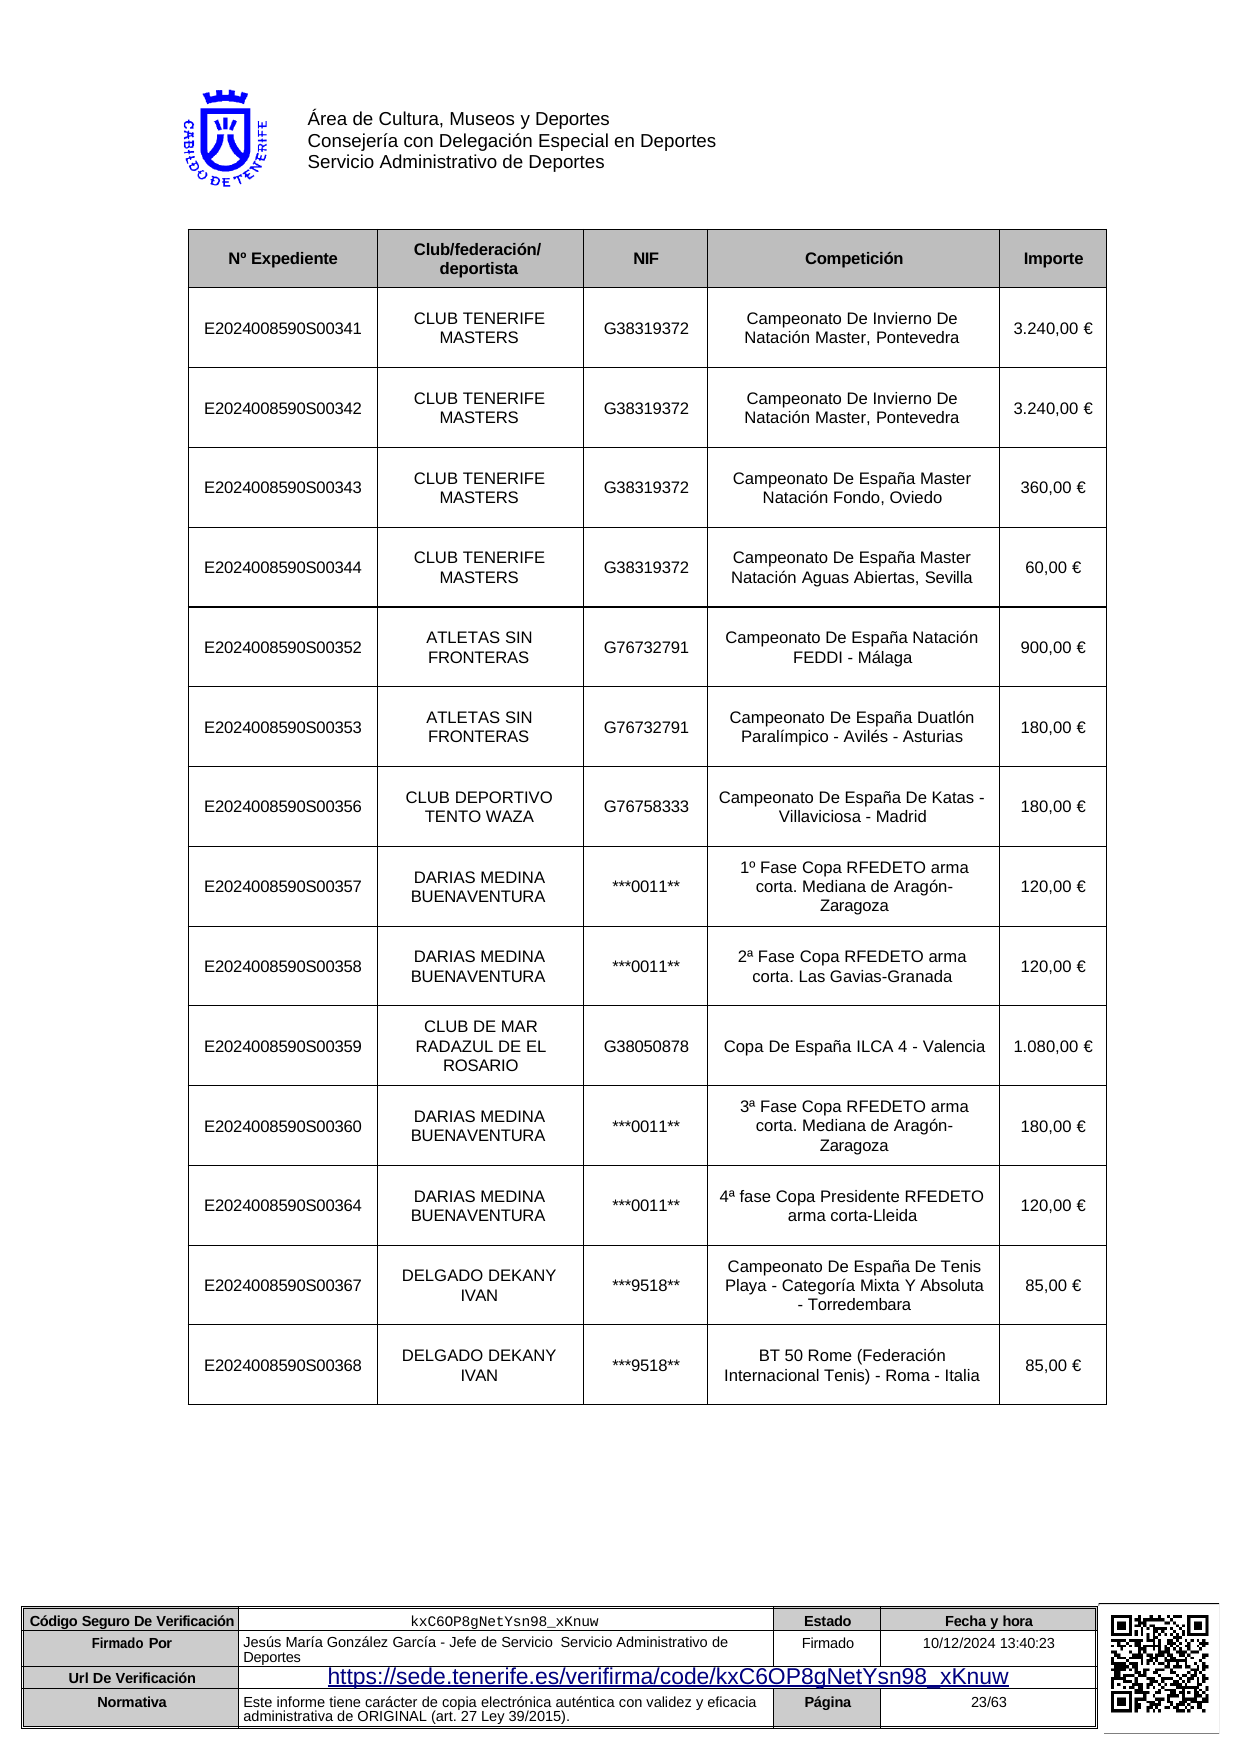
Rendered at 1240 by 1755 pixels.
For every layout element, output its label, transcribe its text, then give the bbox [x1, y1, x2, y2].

table_cell 3.240,00 € [1000, 368, 1106, 447]
table_header NIF [584, 230, 707, 287]
table_cell E2024008590S00368 [189, 1325, 377, 1404]
table_cell 4ª fase Copa Presidente RFEDETO arma corta-Lleida [708, 1166, 999, 1244]
table_cell Campeonato De España Duatlón Paralímpico - Avilés - Asturias [708, 687, 999, 766]
table_header Importe [1000, 230, 1106, 287]
table_cell ***9518** [584, 1325, 707, 1404]
table_cell 2ª Fase Copa RFEDETO arma corta. Las Gavias-Granada [708, 927, 999, 1005]
table_cell 60,00 € [1000, 528, 1106, 606]
table_cell G38319372 [584, 368, 707, 447]
table_cell ***9518** [584, 1246, 707, 1324]
table_cell ***0011** [584, 847, 707, 926]
table_cell CLUB TENERIFE MASTERS [378, 528, 583, 606]
table_cell Copa De España ILCA 4 - Valencia [708, 1006, 999, 1085]
table_cell 180,00 € [1000, 687, 1106, 766]
table_cell 85,00 € [1000, 1325, 1106, 1404]
table_cell G76732791 [584, 608, 707, 686]
table_cell E2024008590S00352 [189, 608, 377, 686]
table_cell G76758333 [584, 767, 707, 846]
table_cell 1.080,00 € [1000, 1006, 1106, 1085]
table_cell E2024008590S00344 [189, 528, 377, 606]
table_cell 3ª Fase Copa RFEDETO arma corta. Mediana de Aragón- Zaragoza [708, 1086, 999, 1165]
table_cell CLUB DEPORTIVO TENTO WAZA [378, 767, 583, 846]
table_header Club/federación/ deportista [378, 230, 583, 287]
table_cell Campeonato De España De Katas - Villaviciosa - Madrid [708, 767, 999, 846]
table_cell 120,00 € [1000, 1166, 1106, 1244]
table_cell E2024008590S00341 [189, 288, 377, 367]
table_cell E2024008590S00359 [189, 1006, 377, 1085]
table_cell E2024008590S00358 [189, 927, 377, 1005]
table_cell CLUB DE MAR RADAZUL DE EL ROSARIO [378, 1006, 583, 1085]
table_header Nº Expediente [189, 230, 377, 287]
table_cell CLUB TENERIFE MASTERS [378, 448, 583, 527]
table_cell DARIAS MEDINA BUENAVENTURA [378, 927, 583, 1005]
table_cell Campeonato De España Master Natación Fondo, Oviedo [708, 448, 999, 527]
table_cell E2024008590S00342 [189, 368, 377, 447]
table_cell G38050878 [584, 1006, 707, 1085]
table_cell DELGADO DEKANY IVAN [378, 1325, 583, 1404]
table_cell 900,00 € [1000, 608, 1106, 686]
table_cell Campeonato De España Master Natación Aguas Abiertas, Sevilla [708, 528, 999, 606]
table_cell E2024008590S00356 [189, 767, 377, 846]
table_cell E2024008590S00360 [189, 1086, 377, 1165]
table_cell 180,00 € [1000, 1086, 1106, 1165]
table_cell 360,00 € [1000, 448, 1106, 527]
table_cell G38319372 [584, 528, 707, 606]
table_cell ***0011** [584, 1166, 707, 1244]
table_cell Campeonato De España De Tenis Playa - Categoría Mixta Y Absoluta - Torredembara [708, 1246, 999, 1324]
table_cell Campeonato De Invierno De Natación Master, Pontevedra [708, 368, 999, 447]
table_cell Campeonato De Invierno De Natación Master, Pontevedra [708, 288, 999, 367]
table_cell DELGADO DEKANY IVAN [378, 1246, 583, 1324]
table_cell 180,00 € [1000, 767, 1106, 846]
table_cell CLUB TENERIFE MASTERS [378, 368, 583, 447]
table_cell BT 50 Rome (Federación Internacional Tenis) - Roma - Italia [708, 1325, 999, 1404]
table_cell E2024008590S00367 [189, 1246, 377, 1324]
table_cell DARIAS MEDINA BUENAVENTURA [378, 847, 583, 926]
table_cell 85,00 € [1000, 1246, 1106, 1324]
table_cell E2024008590S00364 [189, 1166, 377, 1244]
table_cell DARIAS MEDINA BUENAVENTURA [378, 1086, 583, 1165]
table_cell ***0011** [584, 1086, 707, 1165]
table_cell E2024008590S00353 [189, 687, 377, 766]
table_cell 3.240,00 € [1000, 288, 1106, 367]
table_cell G38319372 [584, 448, 707, 527]
table_cell ATLETAS SIN FRONTERAS [378, 687, 583, 766]
table_cell 1º Fase Copa RFEDETO arma corta. Mediana de Aragón- Zaragoza [708, 847, 999, 926]
table_cell G76732791 [584, 687, 707, 766]
table_cell 120,00 € [1000, 927, 1106, 1005]
table_cell ATLETAS SIN FRONTERAS [378, 608, 583, 686]
table_cell Campeonato De España Natación FEDDI - Málaga [708, 608, 999, 686]
table_cell G38319372 [584, 288, 707, 367]
table_header Competición [708, 230, 999, 287]
table_cell E2024008590S00357 [189, 847, 377, 926]
table_cell E2024008590S00343 [189, 448, 377, 527]
table_cell CLUB TENERIFE MASTERS [378, 288, 583, 367]
table_cell 120,00 € [1000, 847, 1106, 926]
table_cell ***0011** [584, 927, 707, 1005]
table_cell DARIAS MEDINA BUENAVENTURA [378, 1166, 583, 1244]
